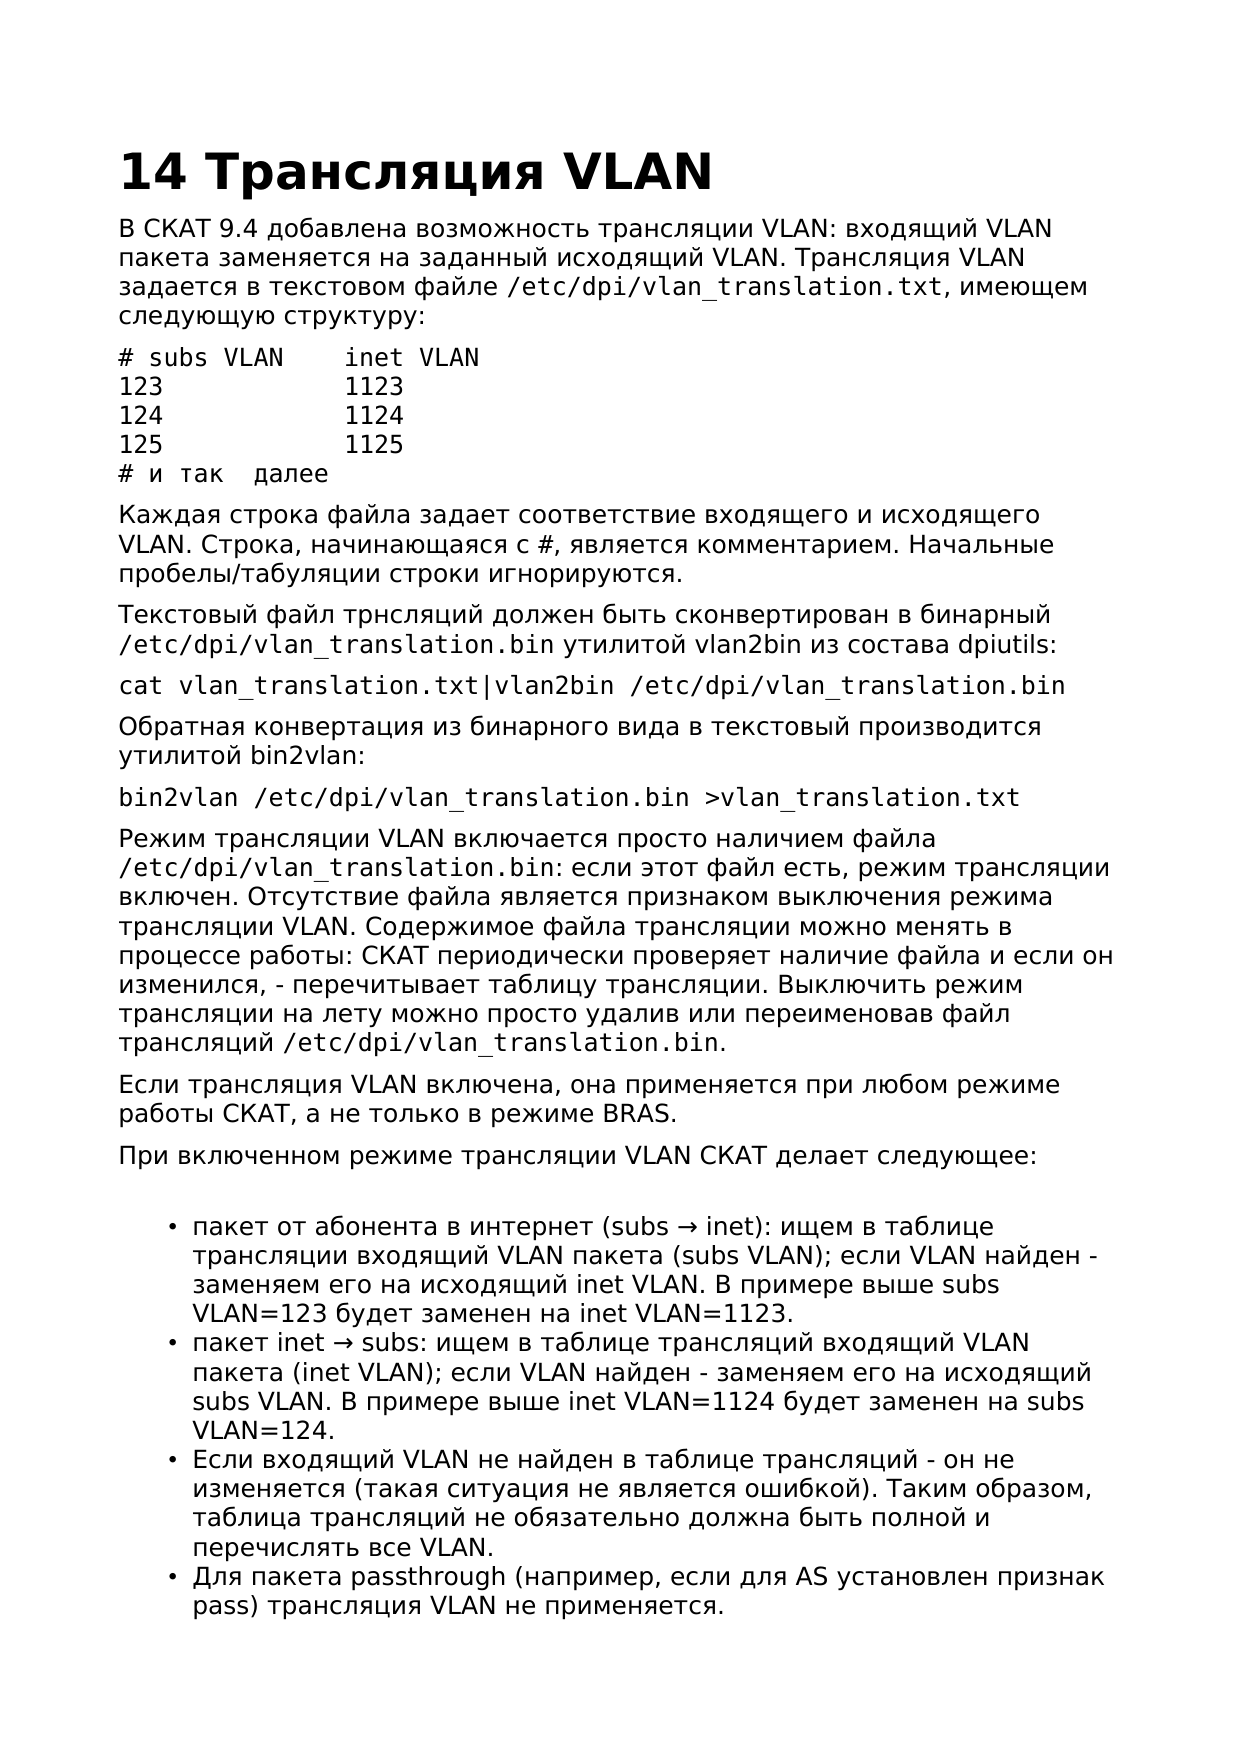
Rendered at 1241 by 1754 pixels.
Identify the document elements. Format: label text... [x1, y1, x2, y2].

text Каждая строка файла задает соответствие входящего и исходящего VLAN. Строка, начинающаяся с #, является комментарием. Начальные пробелы/табуляции строки игнорируются. [118, 501, 1122, 588]
text В СКАТ 9.4 добавлена возможность трансляции VLAN: входящий VLAN пакета заменяется на заданный исходящий VLAN. Трансляция VLAN задается в текстовом файле /etc/dpi/vlan_translation.txt, имеющем следующую структуру: [118, 214, 1122, 331]
text При включенном режиме трансляции VLAN СКАТ делает следующее: [118, 1141, 1122, 1170]
text # subs VLAN inet VLAN 123 1123 124 1124 125 1125 # и так далее [118, 343, 1122, 489]
list пакет inet → subs: ищем в таблице трансляций входящий VLAN пакета (inet VLAN); если VLAN найден - заменяем его на исходящий subs VLAN. В примере выше inet VLAN=1124 будет заменен на subs VLAN=124. [177, 1329, 1122, 1445]
list Для пакета passthrough (например, если для AS установлен признак pass) трансляция VLAN не применяется. [177, 1562, 1122, 1620]
text Режим трансляции VLAN включается просто наличием файла /etc/dpi/vlan_translation.bin: если этот файл есть, режим трансляции включен. Отсутствие файла является признаком выключения режима трансляции VLAN. Содержимое файла трансляции можно менять в процессе работы: СКАТ периодически проверяет наличие файла и если он изменился, - перечитывает таблицу трансляции. Выключить режим трансляции на лету можно просто удалив или переименовав файл трансляций /etc/dpi/vlan_translation.bin. [118, 824, 1122, 1057]
list Если входящий VLAN не найден в таблице трансляций - он не изменяется (такая ситуация не является ошибкой). Таким образом, таблица трансляций не обязательно должна быть полной и перечислять все VLAN. [177, 1445, 1122, 1562]
list пакет от абонента в интернет (subs → inet): ищем в таблице трансляции входящий VLAN пакета (subs VLAN); если VLAN найден - заменяем его на исходящий inet VLAN. В примере выше subs VLAN=123 будет заменен на inet VLAN=1123. [177, 1212, 1122, 1329]
text bin2vlan /etc/dpi/vlan_translation.bin >vlan_translation.txt [118, 783, 1122, 812]
text Обратная конвертация из бинарного вида в текстовый производится утилитой bin2vlan: [118, 712, 1122, 771]
text Если трансляция VLAN включена, она применяется при любом режиме работы СКАТ, а не только в режиме BRAS. [118, 1070, 1122, 1128]
text Текстовый файл трнсляций должен быть сконвертирован в бинарный /etc/dpi/vlan_translation.bin утилитой vlan2bin из состава dpiutils: [118, 601, 1122, 659]
text cat vlan_translation.txt|vlan2bin /etc/dpi/vlan_translation.bin [118, 671, 1122, 701]
subtitle 14 Трансляция VLAN [118, 143, 1122, 201]
